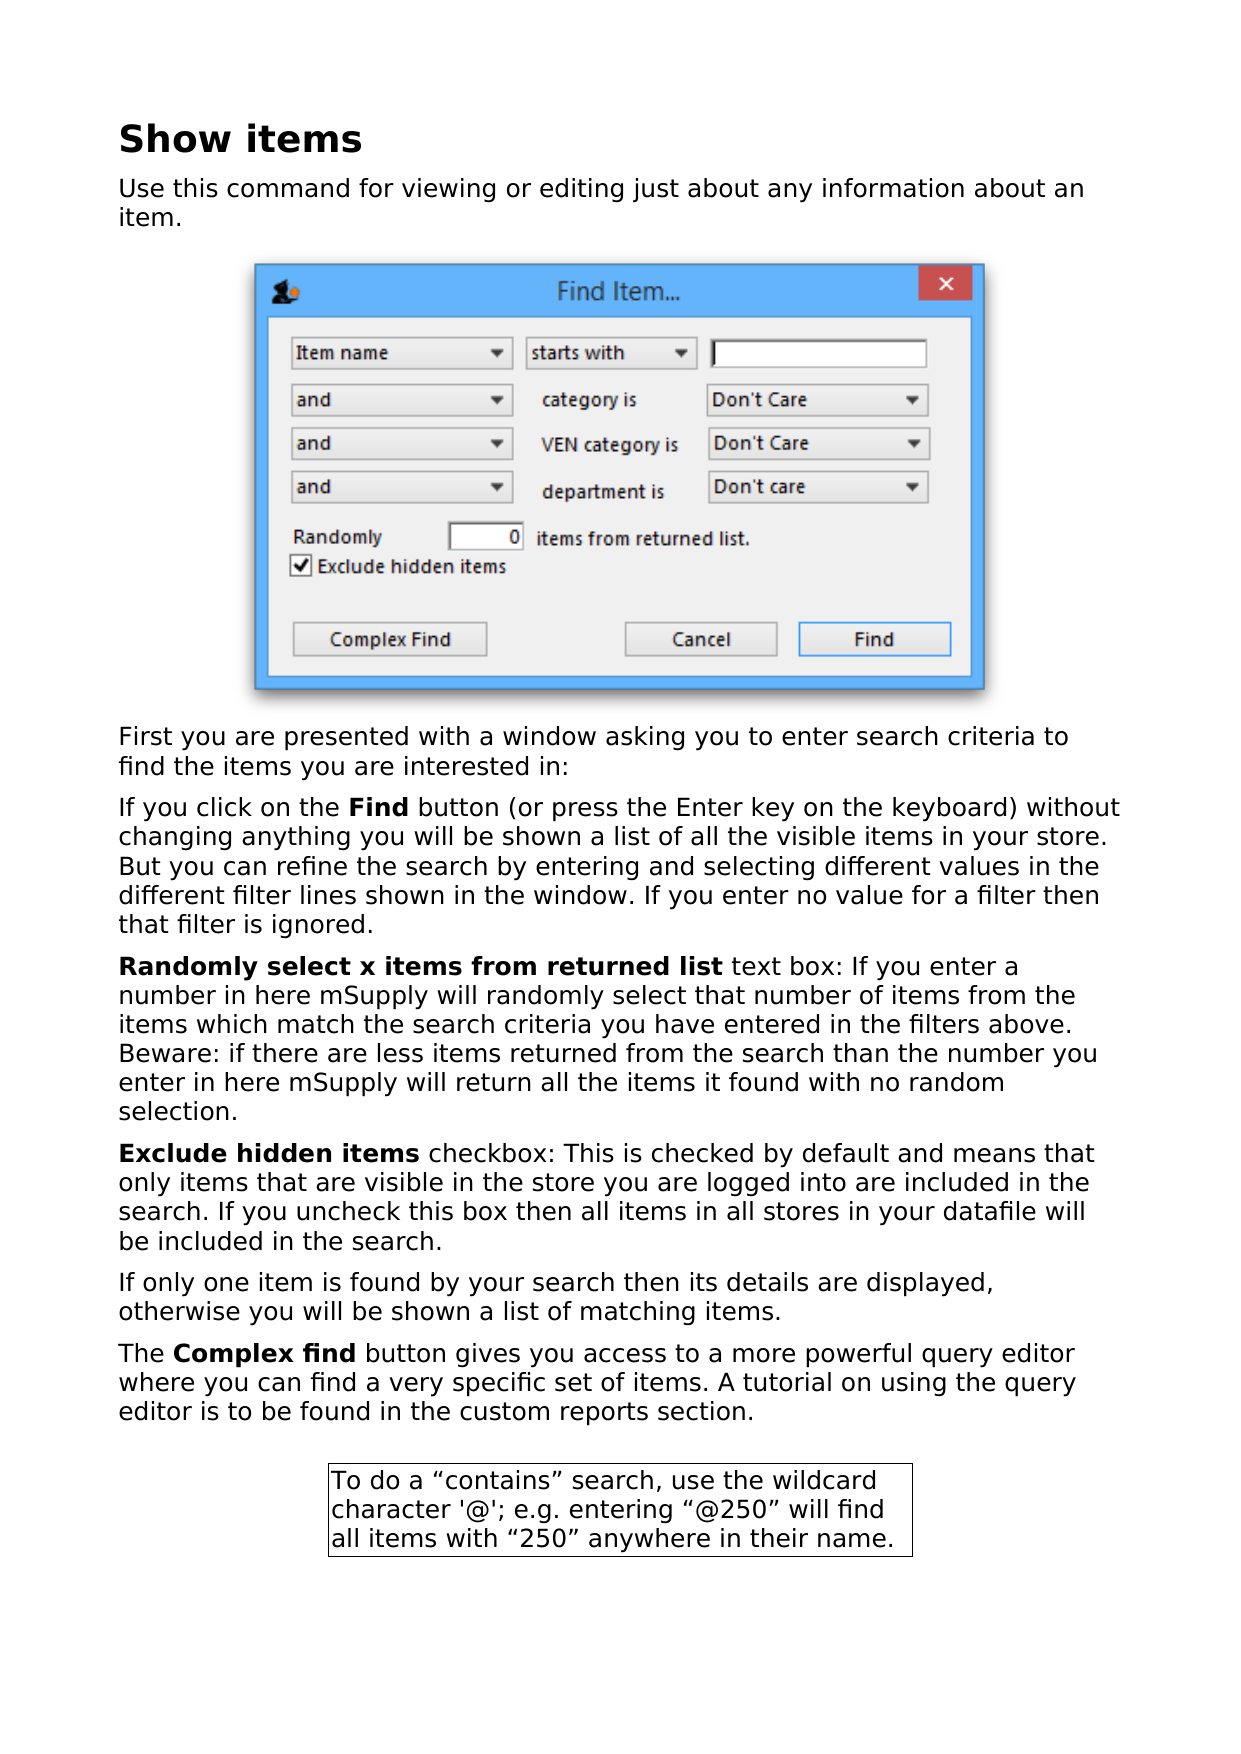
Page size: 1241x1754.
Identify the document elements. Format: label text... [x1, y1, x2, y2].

text Exclude hidden items checkbox: This is checked by default and means that only items that are visible in the store you are logged into are included in the search. If you uncheck this box then all items in all stores in your datafile will be included in the search. [118, 1139, 1122, 1256]
picture [229, 245, 1011, 723]
text The Complex find button gives you access to a more powerful query editor where you can find a very specific set of items. A tutorial on using the query editor is to be found in the custom reports section. [118, 1339, 1122, 1427]
table_header To do a “contains” search, use the wildcard character '@'; e.g. entering “@250” will find all items with “250” anywhere in their name. [329, 1464, 912, 1556]
text Use this command for viewing or editing just about any information about an item. [118, 174, 1122, 233]
subtitle Show items [118, 118, 1122, 162]
text Randomly select x items from returned list text box: If you enter a number in here mSupply will randomly select that number of items from the items which match the search criteria you have entered in the filters above. Beware: if there are less items returned from the search than the number you enter in here mSupply will return all the items it found with no random selection. [118, 952, 1122, 1127]
text First you are presented with a window asking you to enter search criteria to find the items you are interested in: [118, 245, 1122, 781]
text If only one item is found by your search then its details are displayed, otherwise you will be shown a list of matching items. [118, 1268, 1122, 1327]
text If you click on the Find button (or press the Enter key on the keyboard) without changing anything you will be shown a list of all the visible items in your store. But you can refine the search by entering and selecting different values in the different filter lines shown in the window. If you enter no value for a filter then that filter is ignored. [118, 793, 1122, 939]
